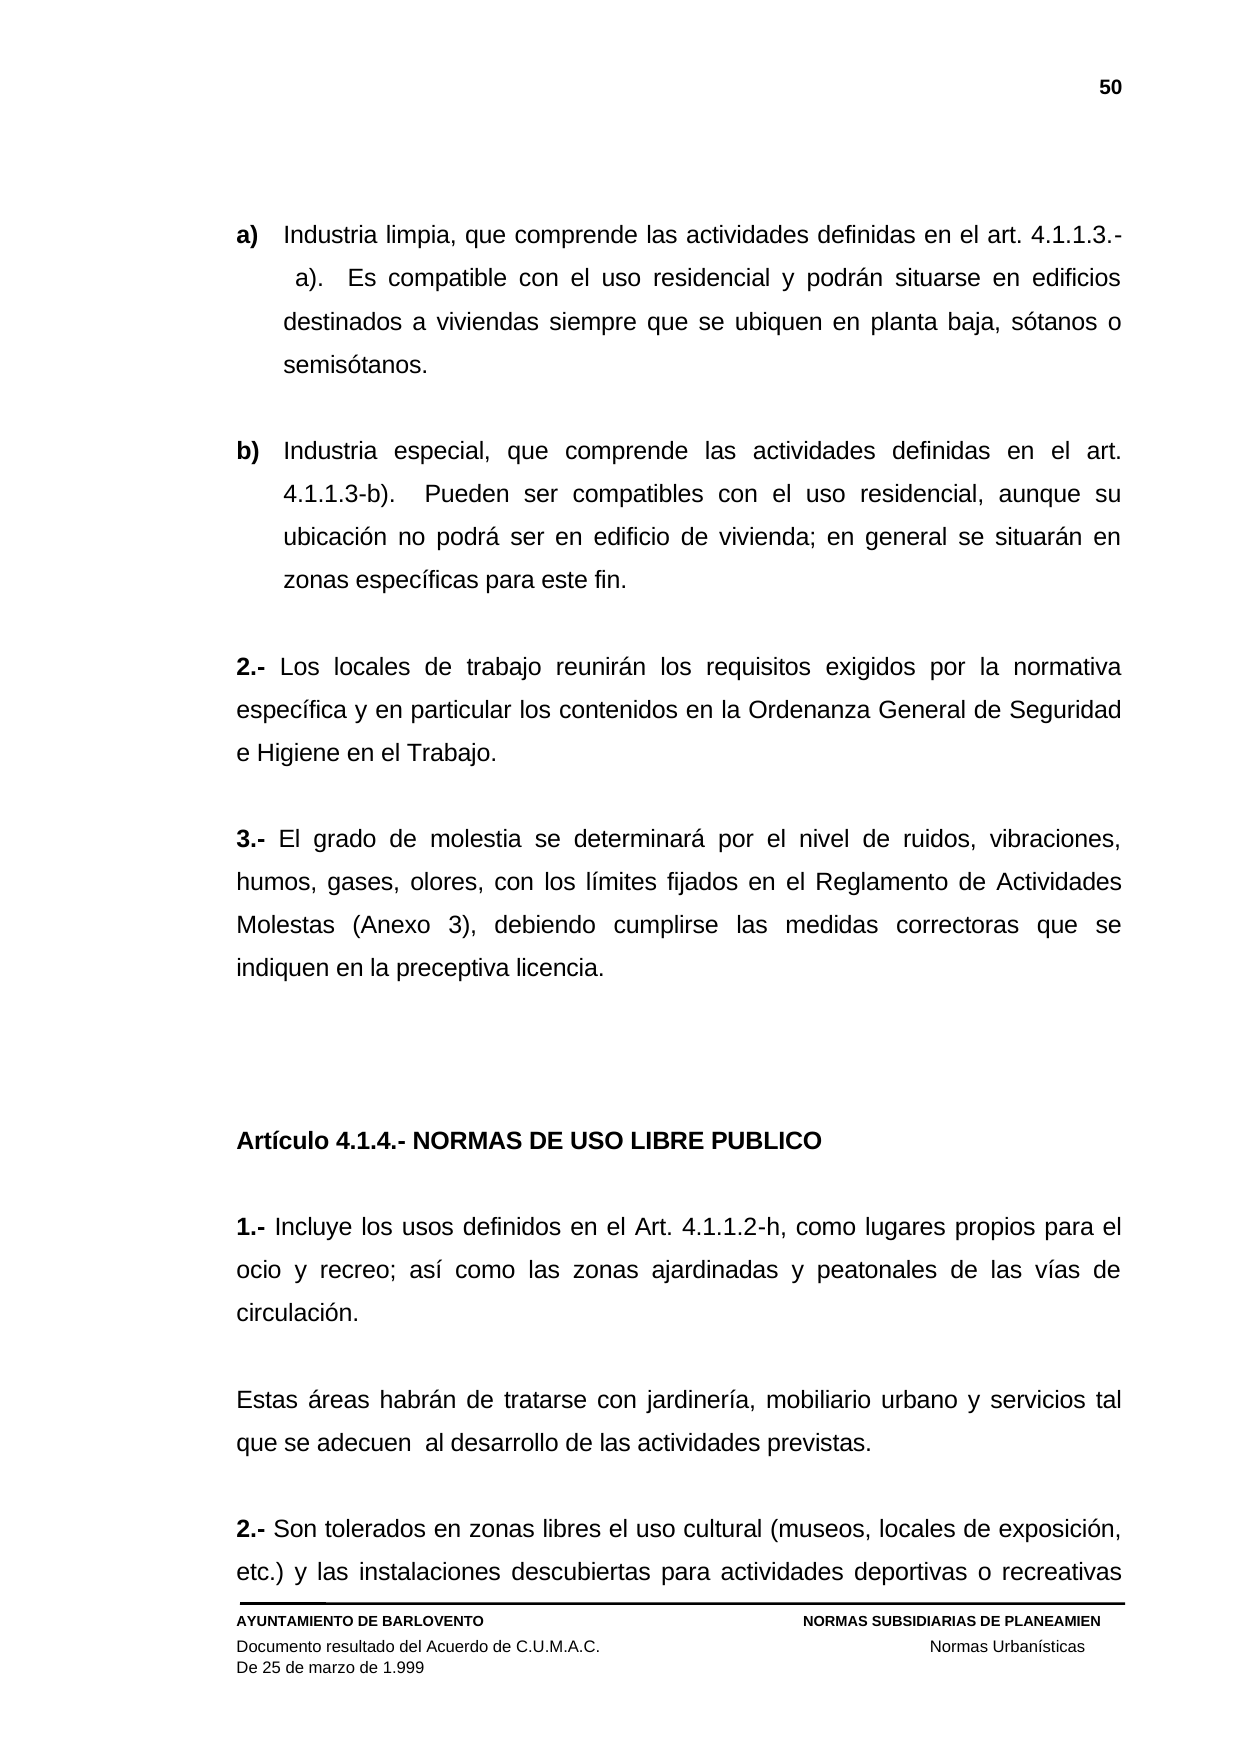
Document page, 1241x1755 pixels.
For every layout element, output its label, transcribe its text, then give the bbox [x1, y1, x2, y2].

text Estas áreas habrán de tratarse con jardinería, mobiliario urbano y servicios tal que se adecuen al desarrollo de las actividades previstas. [236, 1385, 1122, 1457]
list Industria limpia, que comprende las actividades definidas en el art. 4.1.1.3.‑ a). Es compatible con el uso residencial y podrán situarse en edificios destinados a viviendas siempre que se ubiquen en planta baja, sótanos o semisótanos. [236, 220, 1122, 378]
text 1.‑ Incluye los usos definidos en el Art. 4.1.1.2‑h, como lugares propios para el ocio y recreo; así como las zonas ajardinadas y peatonales de las vías de circulación. [236, 1212, 1122, 1327]
text 2.‑ Son tolerados en zonas libres el uso cultural (museos, locales de exposición, etc.) y las instalaciones descubiertas para actividades deportivas o recreativas [236, 1514, 1122, 1586]
text 3.‑ El grado de molestia se determinará por el nivel de ruidos, vibraciones, humos, gases, olores, con los límites fijados en el Reglamento de Actividades Molestas (Anexo 3), debiendo cumplirse las medidas correctoras que se indiquen en la preceptiva licencia. [236, 824, 1122, 982]
list Industria especial, que comprende las actividades definidas en el art. 4.1.1.3‑b). Pueden ser compatibles con el uso residencial, aunque su ubicación no podrá ser en edificio de vivienda; en general se situarán en zonas específicas para este fin. [236, 436, 1122, 594]
text Artículo 4.1.4.‑ NORMAS DE USO LIBRE PUBLICO [236, 1126, 1122, 1155]
text 2.‑ Los locales de trabajo reunirán los requisitos exigidos por la normativa específica y en particular los contenidos en la Ordenanza General de Seguridad e Higiene en el Trabajo. [236, 652, 1122, 767]
